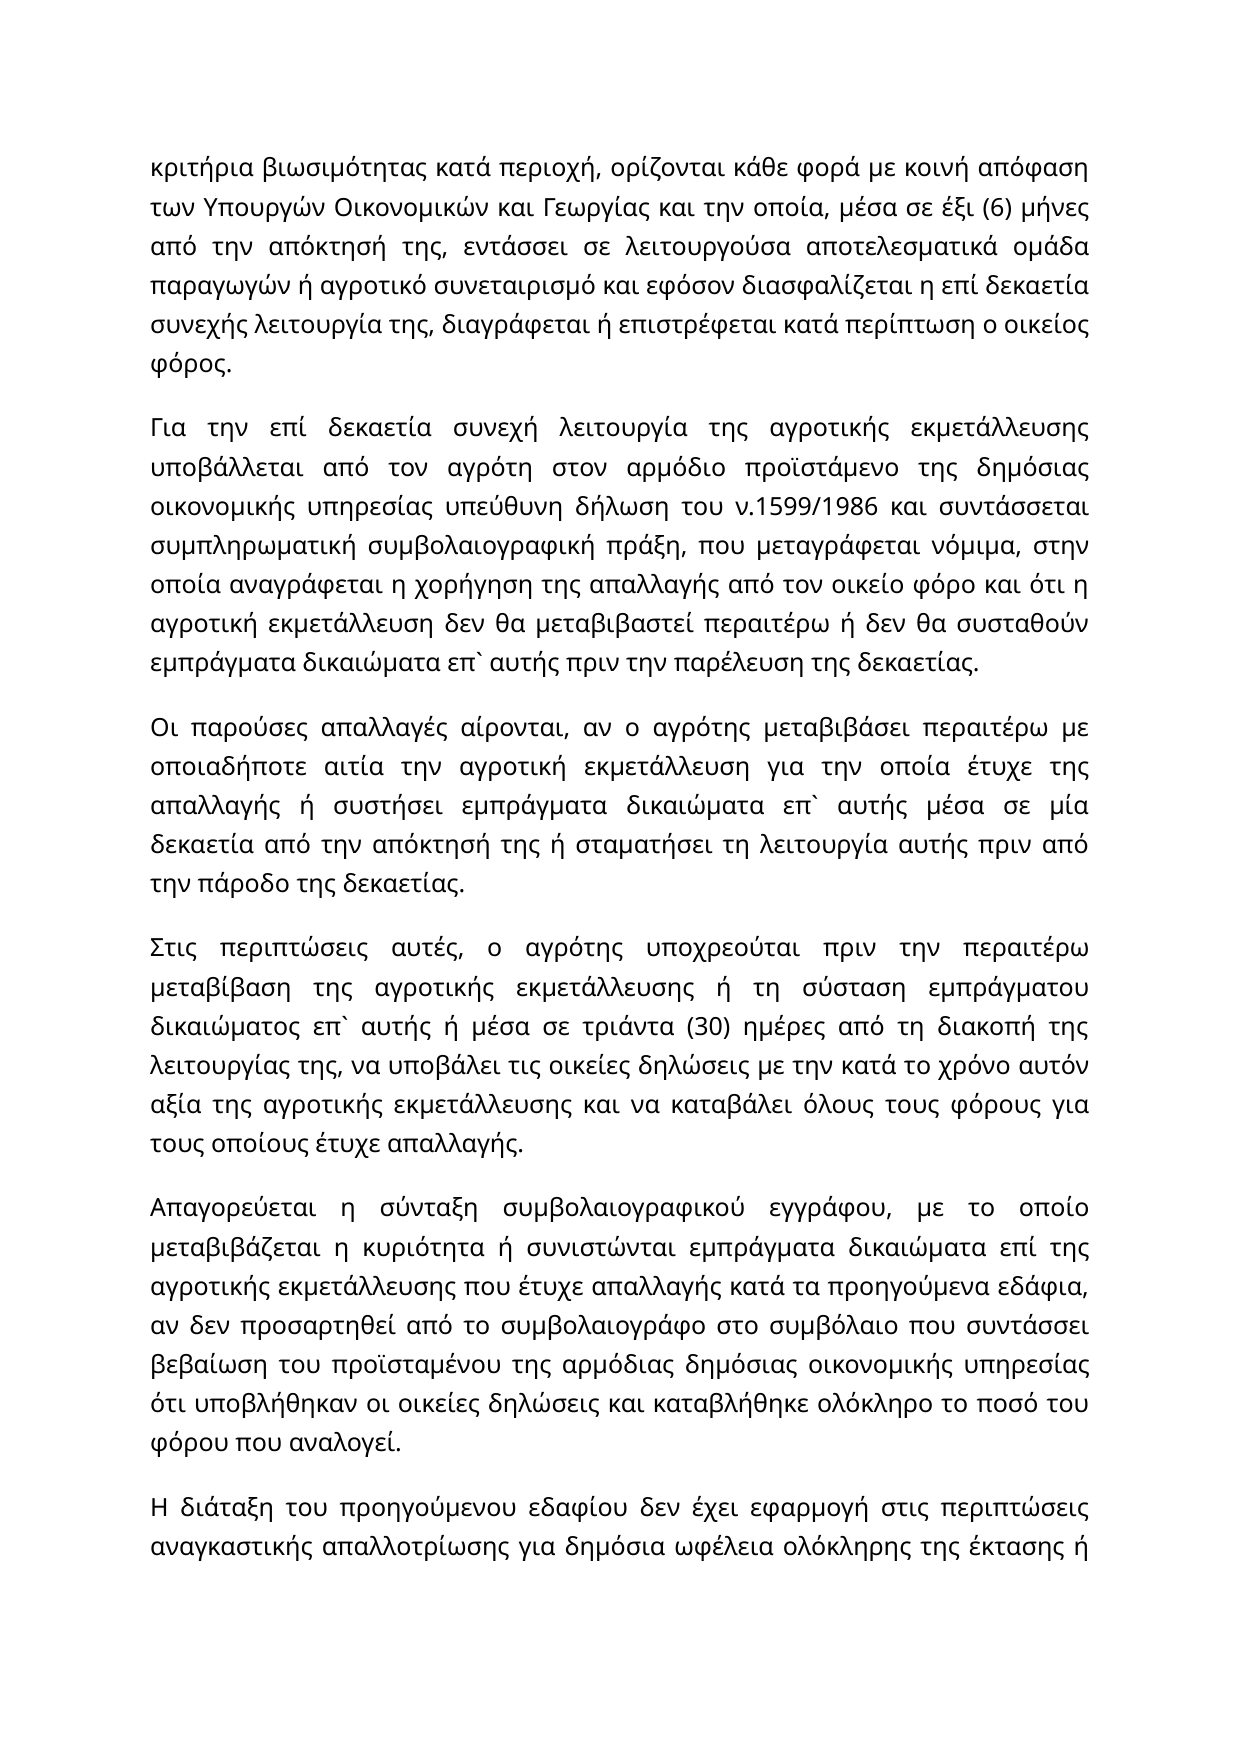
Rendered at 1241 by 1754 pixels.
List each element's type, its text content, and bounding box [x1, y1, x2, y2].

text Η διάταξη του προηγούμενου εδαφίου δεν έχει εφαρμογή στις περιπτώσεις αναγκαστικής απαλλοτρίωσης για δημόσια ωφέλεια ολόκληρης της έκτασης ή [150, 1489, 1090, 1562]
text Στις περιπτώσεις αυτές, ο αγρότης υποχρεούται πριν την περαιτέρω μεταβίβαση της αγροτικής εκμετάλλευσης ή τη σύσταση εμπράγματου δικαιώματος επ` αυτής ή μέσα σε τριάντα (30) ημέρες από τη διακοπή της λειτουργίας της, να υποβάλει τις οικείες δηλώσεις με την κατά το χρόνο αυτόν αξία της αγροτικής εκμετάλλευσης και να καταβάλει όλους τους φόρους για τους οποίους έτυχε απαλλαγής. [150, 930, 1090, 1160]
text Απαγορεύεται η σύνταξη συμβολαιογραφικού εγγράφου, με το οποίο μεταβιβάζεται η κυριότητα ή συνιστώνται εμπράγματα δικαιώματα επί της αγροτικής εκμετάλλευσης που έτυχε απαλλαγής κατά τα προηγούμενα εδάφια, αν δεν προσαρτηθεί από το συμβολαιογράφο στο συμβόλαιο που συντάσσει βεβαίωση του προϊσταμένου της αρμόδιας δημόσιας οικονομικής υπηρεσίας ότι υποβλήθηκαν οι οικείες δηλώσεις και καταβλήθηκε ολόκληρο το ποσό του φόρου που αναλογεί. [150, 1190, 1090, 1459]
text Για την επί δεκαετία συνεχή λειτουργία της αγροτικής εκμετάλλευσης υποβάλλεται από τον αγρότη στον αρμόδιο προϊστάμενο της δημόσιας οικονομικής υπηρεσίας υπεύθυνη δήλωση του ν.1599/1986 και συντάσσεται συμπληρωματική συμβολαιογραφική πράξη, που μεταγράφεται νόμιμα, στην οποία αναγράφεται η χορήγηση της απαλλαγής από τον οικείο φόρο και ότι η αγροτική εκμετάλλευση δεν θα μεταβιβαστεί περαιτέρω ή δεν θα συσταθούν εμπράγματα δικαιώματα επ` αυτής πριν την παρέλευση της δεκαετίας. [150, 410, 1090, 679]
text Οι παρούσες απαλλαγές αίρονται, αν ο αγρότης μεταβιβάσει περαιτέρω με οποιαδήποτε αιτία την αγροτική εκμετάλλευση για την οποία έτυχε της απαλλαγής ή συστήσει εμπράγματα δικαιώματα επ` αυτής μέσα σε μία δεκαετία από την απόκτησή της ή σταματήσει τη λειτουργία αυτής πριν από την πάροδο της δεκαετίας. [150, 709, 1090, 900]
text κριτήρια βιωσιμότητας κατά περιοχή, ορίζονται κάθε φορά με κοινή απόφαση των Υπουργών Οικονομικών και Γεωργίας και την οποία, μέσα σε έξι (6) μήνες από την απόκτησή της, εντάσσει σε λειτουργούσα αποτελεσματικά ομάδα παραγωγών ή αγροτικό συνεταιρισμό και εφόσον διασφαλίζεται η επί δεκαετία συνεχής λειτουργία της, διαγράφεται ή επιστρέφεται κατά περίπτωση ο οικείος φόρος. [150, 150, 1090, 380]
